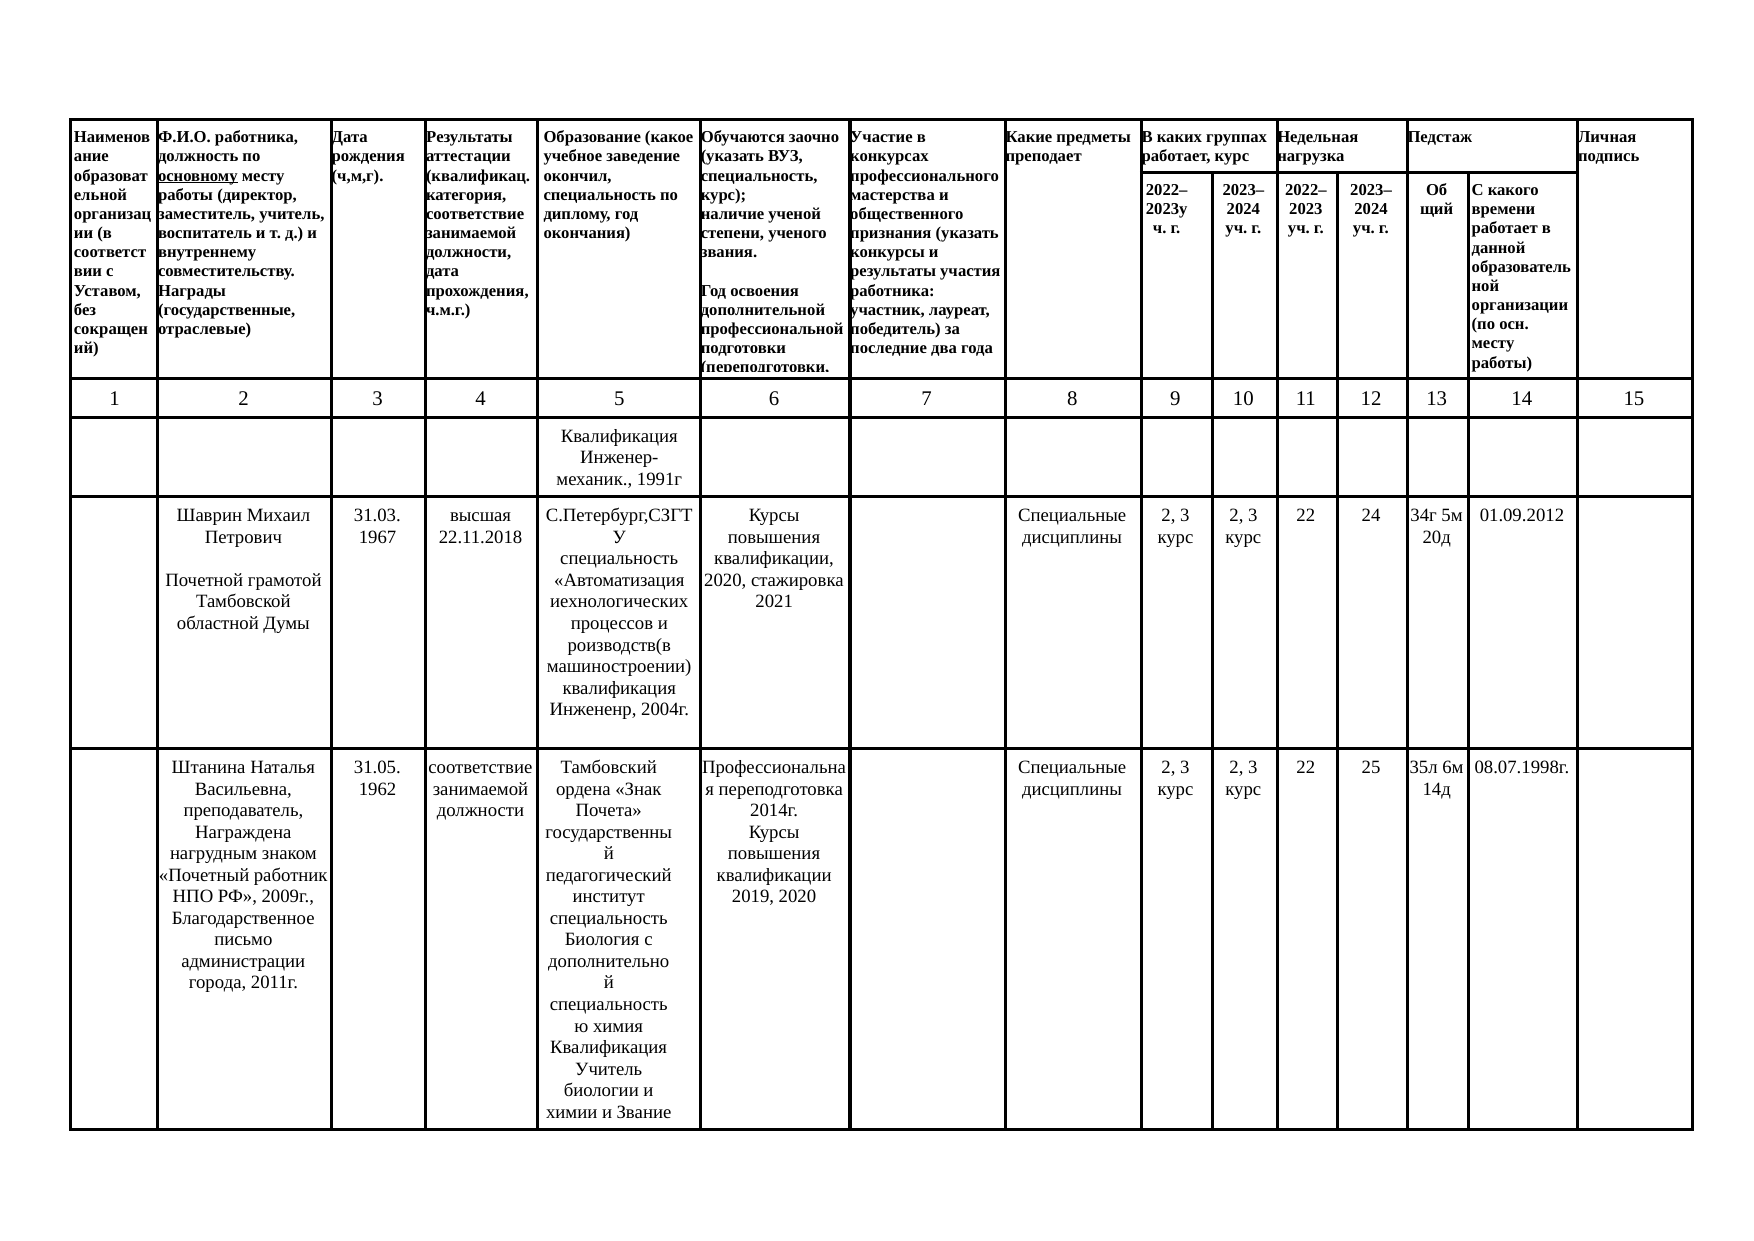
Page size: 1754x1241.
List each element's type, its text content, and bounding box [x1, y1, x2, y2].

table_cell Шаврин Михаил Петрович Почетной грамотой Тамбовской областной Думы [159, 498, 330, 747]
table_cell [72, 750, 156, 1128]
table_cell 5 [539, 380, 699, 416]
table_cell Квалификация Инженер-механик., 1991г [539, 419, 699, 495]
table_cell [852, 750, 1004, 1128]
table_header Дата рождения (ч,м,г). [333, 121, 424, 377]
table_cell 22 [1279, 498, 1336, 747]
table_cell 1 [72, 380, 156, 416]
table_cell [427, 419, 536, 495]
table_cell 7 [852, 380, 1004, 416]
table_header Образование (какое учебное заведение окончил, специальность по диплому, год окончания) [539, 121, 699, 377]
table_cell 01.09.2012 [1470, 498, 1576, 747]
table_cell 12 [1339, 380, 1406, 416]
table_cell 2, 3 курс [1143, 498, 1211, 747]
table_cell 2 [159, 380, 330, 416]
table_header В каких группах работает, курс [1143, 121, 1276, 171]
table_cell высшая 22.11.2018 [427, 498, 536, 747]
table_cell 08.07.1998г. [1470, 750, 1576, 1128]
table_header Педстаж [1409, 121, 1576, 171]
table_cell Специальные дисциплины [1007, 498, 1140, 747]
table_cell 8 [1007, 380, 1140, 416]
table_cell 6 [702, 380, 848, 416]
table_cell 25 [1339, 750, 1406, 1128]
table_cell соответствие занимаемой должности [427, 750, 536, 1128]
table_cell 15 [1579, 380, 1691, 416]
table_cell 2022– 2023 уч. г. [1279, 174, 1336, 377]
table_cell [333, 419, 424, 495]
table_header Недельная нагрузка [1279, 121, 1406, 171]
table_cell [1579, 750, 1691, 1128]
table_cell Специальные дисциплины [1007, 750, 1140, 1128]
table_cell 35л 6м 14д [1409, 750, 1467, 1128]
table_cell 22 [1279, 750, 1336, 1128]
table_cell [702, 419, 848, 495]
table_cell 3 [333, 380, 424, 416]
table_cell 24 [1339, 498, 1406, 747]
table_cell [1279, 419, 1336, 495]
table_header Наименование образовательной организации (в соответствии с Уставом, без сокращений) [72, 121, 156, 377]
table_cell 2, 3 курс [1214, 498, 1276, 747]
table_cell 9 [1143, 380, 1211, 416]
table_cell [1214, 419, 1276, 495]
table_cell С.Петербург,СЗГТУ специальность «Автоматизация иехнологических процессов и роизводств(в машиностроении) квалификация Инжененр, 2004г. [539, 498, 699, 747]
table_cell 4 [427, 380, 536, 416]
table_cell 2023– 2024 уч. г. [1214, 174, 1276, 377]
table_cell 31.03. 1967 [333, 498, 424, 747]
table_cell [1143, 419, 1211, 495]
table_cell 2, 3 курс [1214, 750, 1276, 1128]
table_header Результаты аттестации (квалификац. категория, соответствие занимаемой должности, дата прохождения, ч.м.г.) [427, 121, 536, 377]
table_cell [1579, 498, 1691, 747]
table_cell [72, 498, 156, 747]
table_header Личная подпись [1579, 121, 1691, 377]
table_cell 34г 5м 20д [1409, 498, 1467, 747]
table_cell 31.05. 1962 [333, 750, 424, 1128]
table_cell 13 [1409, 380, 1467, 416]
table_cell 2023– 2024 уч. г. [1339, 174, 1406, 377]
table_cell [1007, 419, 1140, 495]
table_cell [72, 419, 156, 495]
table_cell [159, 419, 330, 495]
table_cell [852, 419, 1004, 495]
table_cell Тамбовский ордена «Знак Почета» государственный педагогический институт специальность Биология с дополнительной специальностью химия Квалификация Учитель биологии и химии и Звание [539, 750, 699, 1128]
table_header Участие в конкурсах профессионального мастерства и общественного признания (указать конкурсы и результаты участия работника: участник, лауреат, победитель) за последние два года [852, 121, 1004, 377]
table_header Какие предметы преподает [1007, 121, 1140, 377]
table_cell Штанина Наталья Васильевна, преподаватель, Награждена нагрудным знаком «Почетный работник НПО РФ», 2009г., Благодарственное письмо администрации города, 2011г. [159, 750, 330, 1128]
table_cell С какого времени работает в данной образовательной организации (по осн. месту работы) [1470, 174, 1576, 377]
table_header Обучаются заочно (указать ВУЗ, специальность, курс); наличие ученой степени, ученого звания. Год освоения дополнительной профессиональной подготовки (переподготовки, повышения квалификации) [702, 121, 848, 377]
table_cell Профессиональная переподготовка 2014г. Курсы повышения квалификации 2019, 2020 [702, 750, 848, 1128]
table_cell 2022– 2023уч. г. [1143, 174, 1211, 377]
table_cell 2, 3 курс [1143, 750, 1211, 1128]
table_cell [1579, 419, 1691, 495]
table_cell Курсы повышения квалификации, 2020, стажировка 2021 [702, 498, 848, 747]
table_cell [852, 498, 1004, 747]
table_cell Общий [1409, 174, 1467, 377]
table_cell 11 [1279, 380, 1336, 416]
table_cell 14 [1470, 380, 1576, 416]
table_cell [1339, 419, 1406, 495]
table_cell [1470, 419, 1576, 495]
table_cell [1409, 419, 1467, 495]
table_cell 10 [1214, 380, 1276, 416]
table_header Ф.И.О. работника, должность по основному месту работы (директор, заместитель, учитель, воспитатель и т. д.) и внутреннему совместительству. Награды (государственные, отраслевые) [159, 121, 330, 377]
